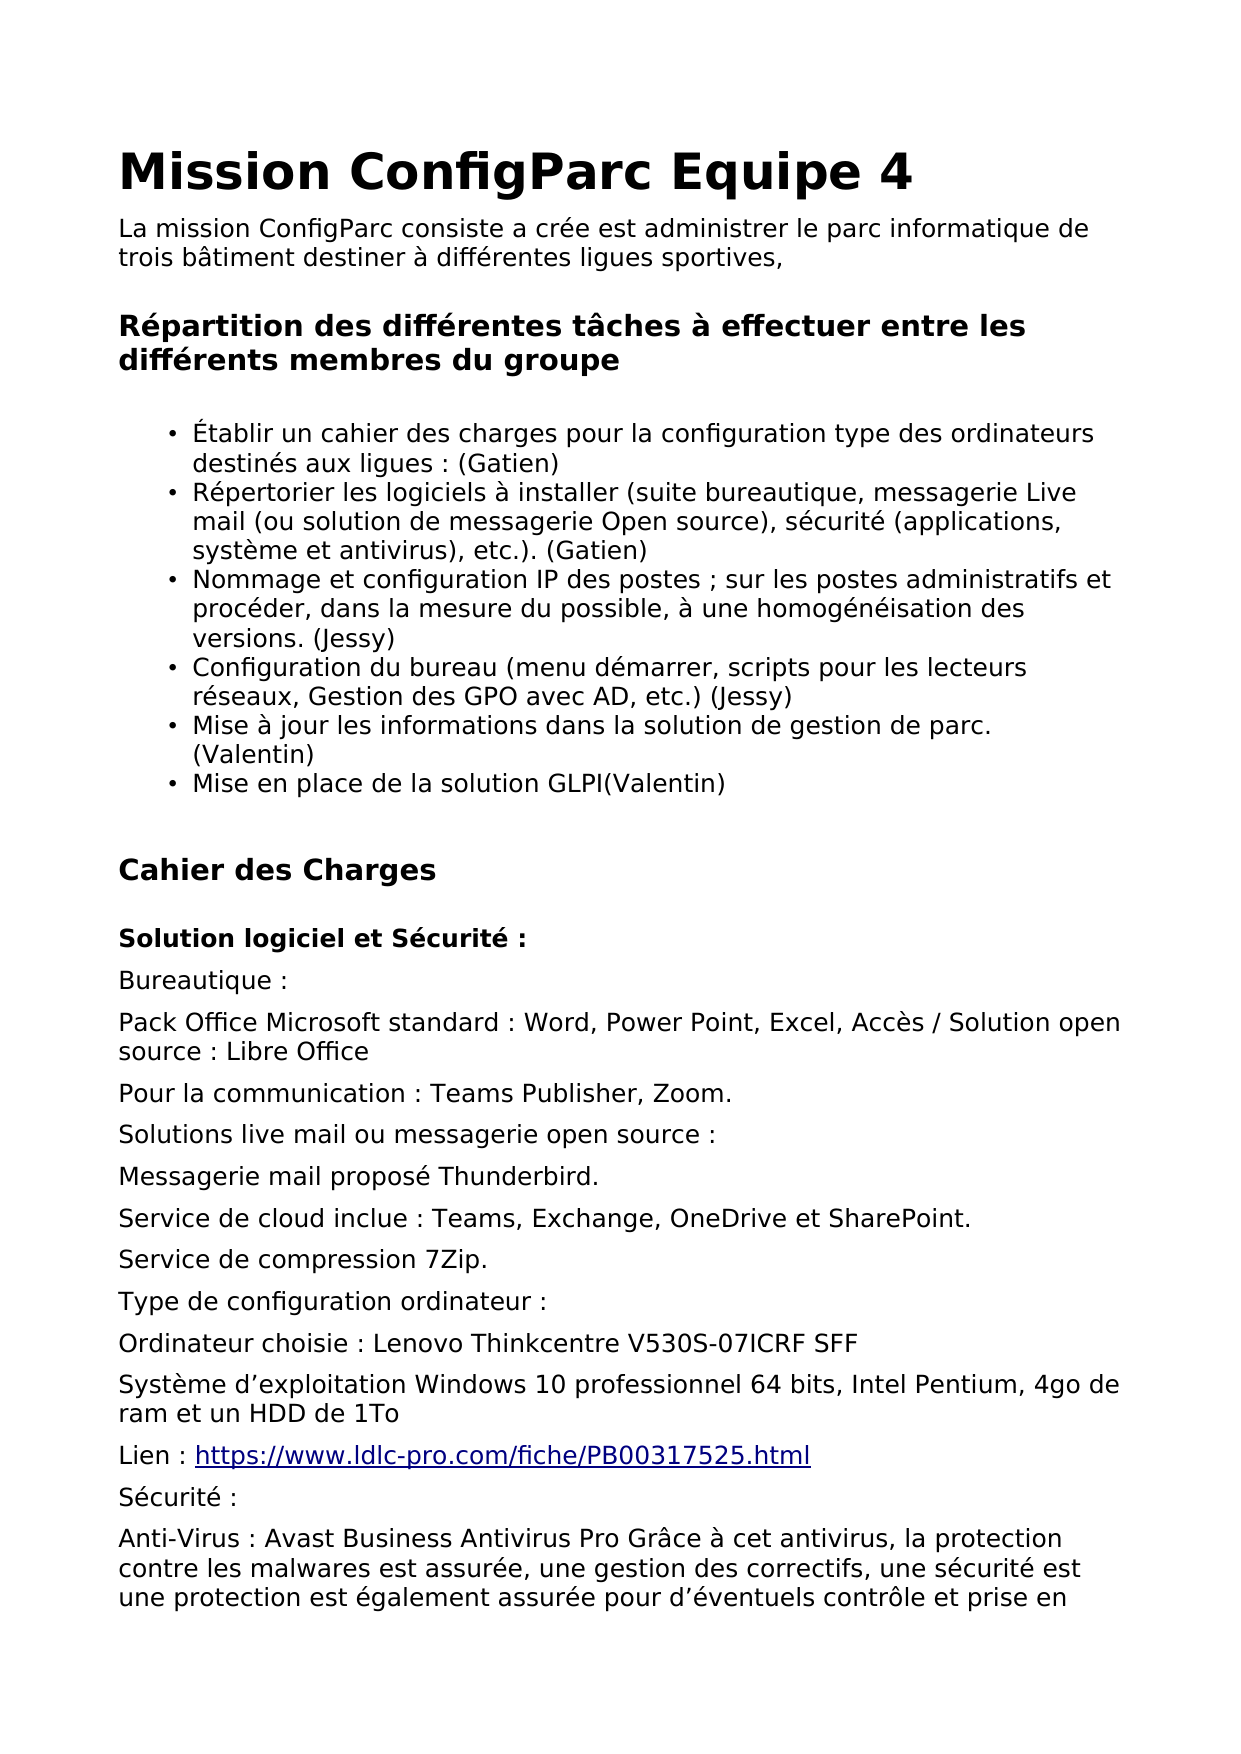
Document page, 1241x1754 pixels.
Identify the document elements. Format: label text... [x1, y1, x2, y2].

subtitle Mission ConfigParc Equipe 4 [118, 143, 1122, 201]
subtitle Cahier des Charges [118, 853, 1122, 887]
text Sécurité : [118, 1483, 1122, 1512]
list Nommage et configuration IP des postes ; sur les postes administratifs et procéder, dans la mesure du possible, à une homogénéisation des versions. (Jessy) [177, 565, 1122, 653]
text Service de compression 7Zip. [118, 1246, 1122, 1275]
list Établir un cahier des charges pour la configuration type des ordinateurs destinés aux ligues : (Gatien) [177, 419, 1122, 478]
text La mission ConfigParc consiste a crée est administrer le parc informatique de trois bâtiment destiner à différentes ligues sportives, [118, 214, 1122, 272]
list Configuration du bureau (menu démarrer, scripts pour les lecteurs réseaux, Gestion des GPO avec AD, etc.) (Jessy) [177, 653, 1122, 711]
subtitle Solution logiciel et Sécurité : [118, 925, 1122, 954]
text Anti-Virus : Avast Business Antivirus Pro Grâce à cet antivirus, la protection contre les malwares est assurée, une gestion des correctifs, une sécurité est une protection est également assurée pour d’éventuels contrôle et prise en [118, 1525, 1122, 1612]
text Pack Office Microsoft standard : Word, Power Point, Excel, Accès / Solution open source : Libre Office [118, 1008, 1122, 1066]
text Bureautique : [118, 966, 1122, 996]
text Messagerie mail proposé Thunderbird. [118, 1162, 1122, 1191]
list Mise à jour les informations dans la solution de gestion de parc. (Valentin) [177, 711, 1122, 769]
text Solutions live mail ou messagerie open source : [118, 1121, 1122, 1150]
text Pour la communication : Teams Publisher, Zoom. [118, 1079, 1122, 1108]
list Mise en place de la solution GLPI(Valentin) [177, 769, 1122, 799]
text Système d’exploitation Windows 10 professionnel 64 bits, Intel Pentium, 4go de ram et un HDD de 1To [118, 1371, 1122, 1429]
list Répertorier les logiciels à installer (suite bureautique, messagerie Live mail (ou solution de messagerie Open source), sécurité (applications, système et antivirus), etc.). (Gatien) [177, 478, 1122, 565]
text Service de cloud inclue : Teams, Exchange, OneDrive et SharePoint. [118, 1204, 1122, 1233]
text Ordinateur choisie : Lenovo Thinkcentre V530S-07ICRF SFF [118, 1329, 1122, 1358]
text Lien : https://www.ldlc-pro.com/fiche/PB00317525.html [118, 1441, 1122, 1471]
subtitle Répartition des différentes tâches à effectuer entre les différents membres du groupe [118, 310, 1122, 378]
text Type de configuration ordinateur : [118, 1287, 1122, 1316]
